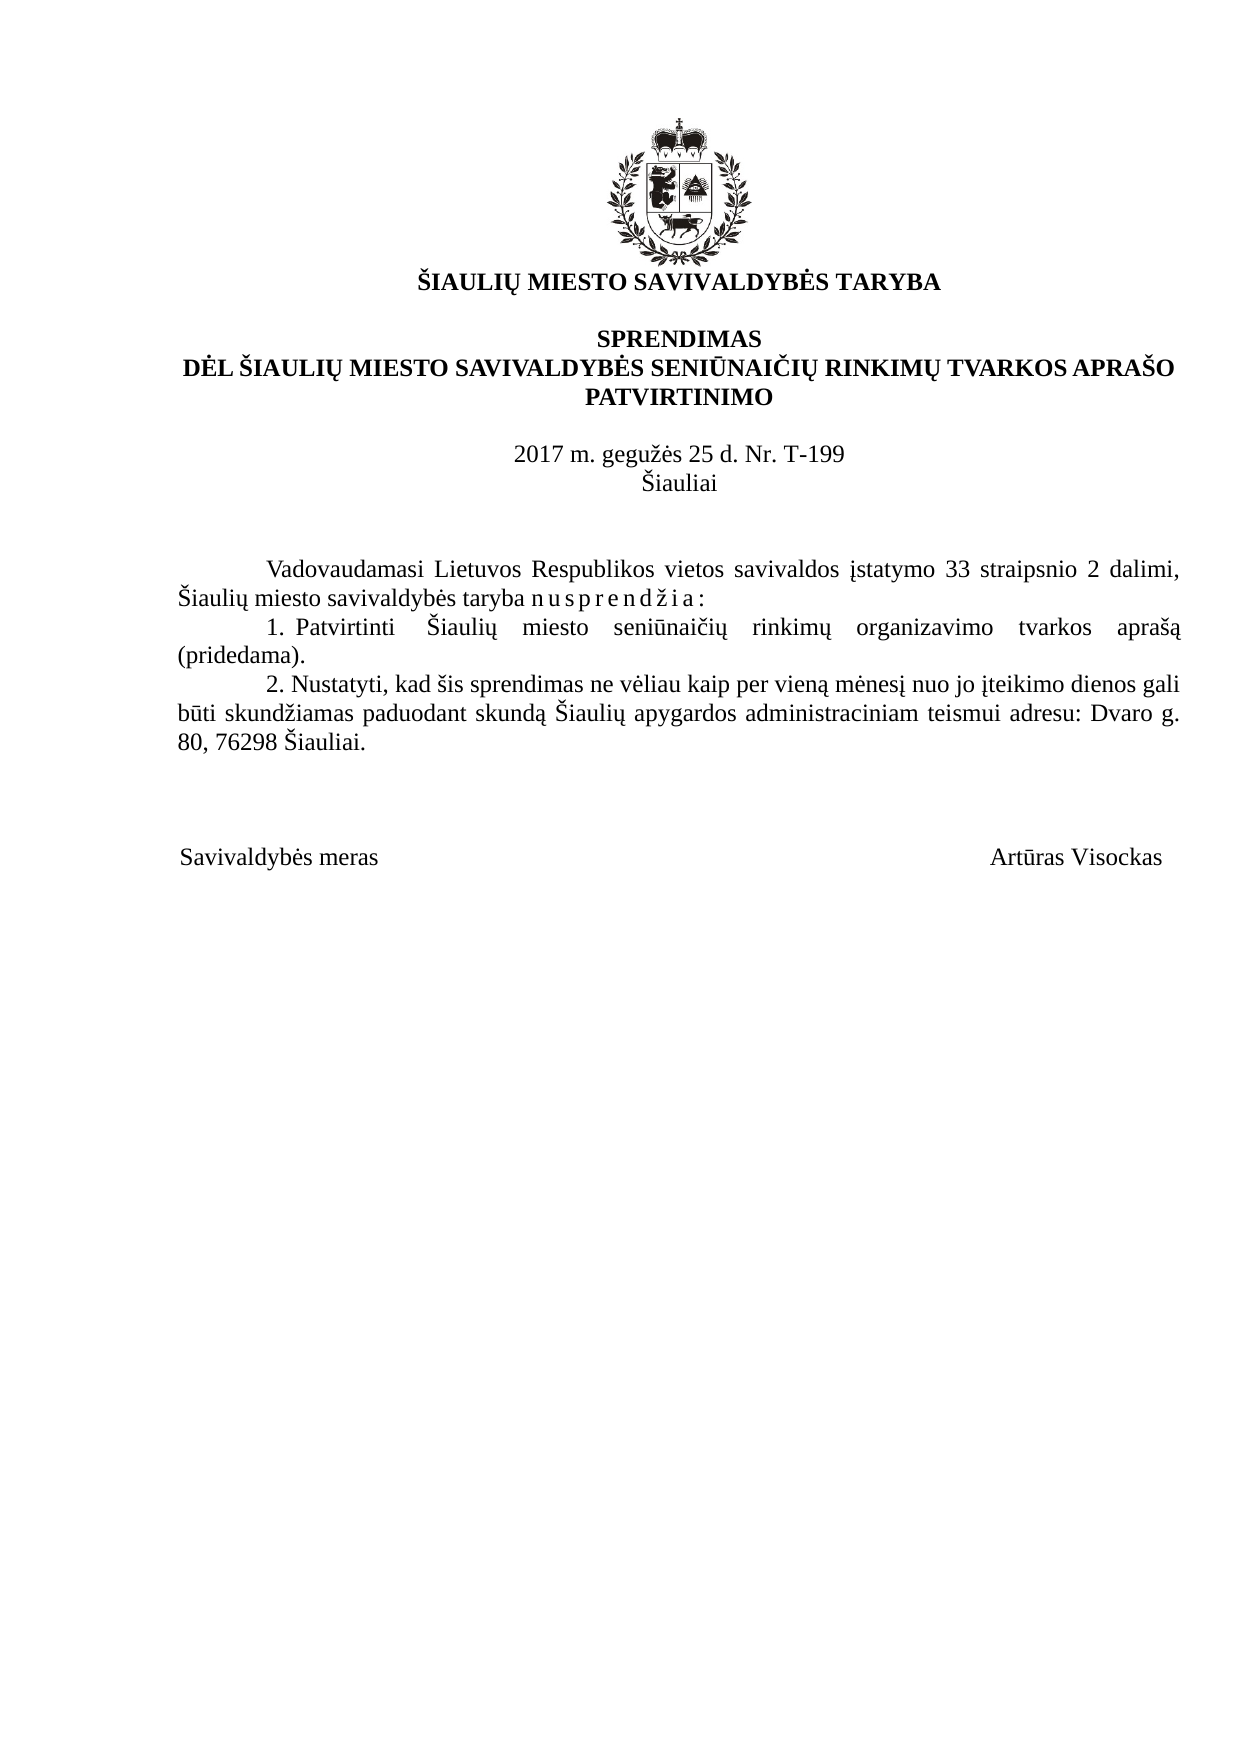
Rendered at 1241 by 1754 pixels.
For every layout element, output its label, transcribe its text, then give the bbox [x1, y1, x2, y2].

text Savivaldybės meras Artūras Visockas [177, 842, 1181, 870]
text Šiauliai [177, 468, 1181, 497]
text ŠIAULIŲ MIESTO SAVIVALDYBĖS TARYBA [177, 267, 1181, 295]
text Vadovaudamasi Lietuvos Respublikos vietos savivaldos įstatymo 33 straipsnio 2 dalimi, Šiaulių miesto savivaldybės taryba nusprendžia: [177, 554, 1181, 612]
text SPRENDIMAS [177, 324, 1181, 353]
text 1. Patvirtinti Šiaulių miesto seniūnaičių rinkimų organizavimo tvarkos aprašą (pridedama). [177, 612, 1181, 669]
text 2. Nustatyti, kad šis sprendimas ne vėliau kaip per vieną mėnesį nuo jo įteikimo dienos gali būti skundžiamas paduodant skundą Šiaulių apygardos administraciniam teismui adresu: Dvaro g. 80, 76298 Šiauliai. [177, 669, 1181, 755]
text 2017 m. gegužės 25 d. Nr. T-199 [177, 439, 1181, 468]
text DĖL ŠIAULIŲ MIESTO SAVIVALDYBĖS SENIŪNAIČIŲ RINKIMŲ TVARKOS APRAŠO PATVIRTINIMO [177, 353, 1181, 410]
